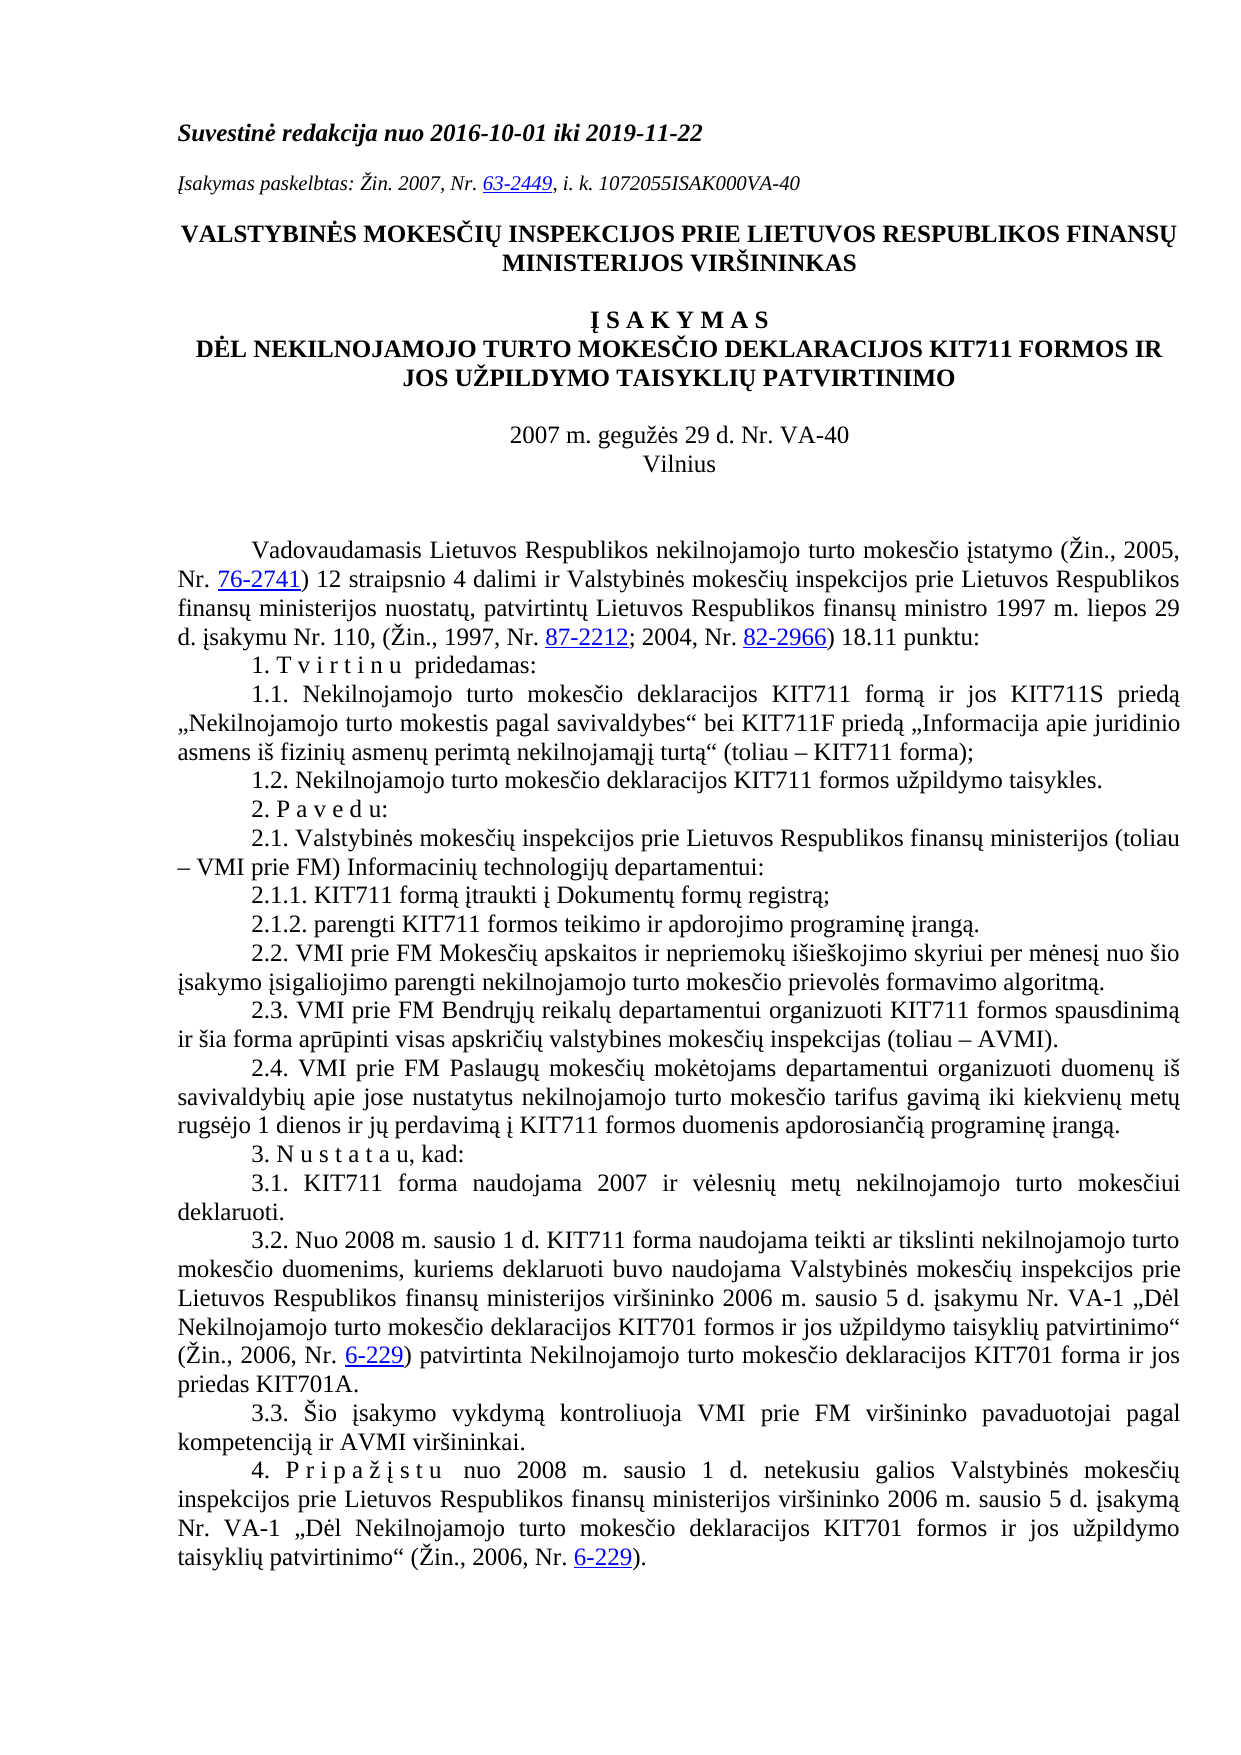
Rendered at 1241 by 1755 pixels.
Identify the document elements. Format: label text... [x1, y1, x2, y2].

text 2. Pavedu: [177, 794, 1181, 823]
text 3.2. Nuo 2008 m. sausio 1 d. KIT711 forma naudojama teikti ar tikslinti nekilnojamojo turto mokesčio duomenims, kuriems deklaruoti buvo naudojama Valstybinės mokesčių inspekcijos prie Lietuvos Respublikos finansų ministerijos viršininko 2006 m. sausio 5 d. įsakymu Nr. VA-1 „Dėl Nekilnojamojo turto mokesčio deklaracijos KIT701 formos ir jos užpildymo taisyklių patvirtinimo“ (Žin., 2006, Nr. 6-229) patvirtinta Nekilnojamojo turto mokesčio deklaracijos KIT701 forma ir jos priedas KIT701A. [177, 1225, 1181, 1398]
text DĖL NEKILNOJAMOJO TURTO MOKESČIO DEKLARACIJOS KIT711 FORMOS IR JOS UŽPILDYMO TAISYKLIŲ PATVIRTINIMO [177, 334, 1181, 392]
text Vilnius [177, 449, 1181, 478]
text 3.3. Šio įsakymo vykdymą kontroliuoja VMI prie FM viršininko pavaduotojai pagal kompetenciją ir AVMI viršininkai. [177, 1398, 1181, 1455]
text 2.2. VMI prie FM Mokesčių apskaitos ir nepriemokų išieškojimo skyriui per mėnesį nuo šio įsakymo įsigaliojimo parengti nekilnojamojo turto mokesčio prievolės formavimo algoritmą. [177, 938, 1181, 995]
text 3. Nustatau, kad: [177, 1139, 1181, 1168]
text Suvestinė redakcija nuo 2016-10-01 iki 2019-11-22 [177, 118, 1181, 147]
text Į S A K Y M A S [177, 305, 1181, 334]
text 2.1.2. parengti KIT711 formos teikimo ir apdorojimo programinę įrangą. [177, 909, 1181, 938]
text VALSTYBINĖS MOKESČIŲ INSPEKCIJOS PRIE LIETUVOS RESPUBLIKOS FINANSŲ MINISTERIJOS VIRŠININKAS [177, 219, 1181, 277]
text Įsakymas paskelbtas: Žin. 2007, Nr. 63-2449, i. k. 1072055ISAK000VA-40 [177, 171, 1181, 195]
text 2.3. VMI prie FM Bendrųjų reikalų departamentui organizuoti KIT711 formos spausdinimą ir šia forma aprūpinti visas apskričių valstybines mokesčių inspekcijas (toliau – AVMI). [177, 995, 1181, 1053]
text 1. Tvirtinu pridedamas: [177, 650, 1181, 679]
text 2.4. VMI prie FM Paslaugų mokesčių mokėtojams departamentui organizuoti duomenų iš savivaldybių apie jose nustatytus nekilnojamojo turto mokesčio tarifus gavimą iki kiekvienų metų rugsėjo 1 dienos ir jų perdavimą į KIT711 formos duomenis apdorosiančią programinę įrangą. [177, 1053, 1181, 1139]
text 2.1.1. KIT711 formą įtraukti į Dokumentų formų registrą; [177, 880, 1181, 909]
text 4. Pripažįstu nuo 2008 m. sausio 1 d. netekusiu galios Valstybinės mokesčių inspekcijos prie Lietuvos Respublikos finansų ministerijos viršininko 2006 m. sausio 5 d. įsakymą Nr. VA-1 „Dėl Nekilnojamojo turto mokesčio deklaracijos KIT701 formos ir jos užpildymo taisyklių patvirtinimo“ (Žin., 2006, Nr. 6-229). [177, 1455, 1181, 1570]
text Vadovaudamasis Lietuvos Respublikos nekilnojamojo turto mokesčio įstatymo (Žin., 2005, Nr. 76-2741) 12 straipsnio 4 dalimi ir Valstybinės mokesčių inspekcijos prie Lietuvos Respublikos finansų ministerijos nuostatų, patvirtintų Lietuvos Respublikos finansų ministro 1997 m. liepos 29 d. įsakymu Nr. 110, (Žin., 1997, Nr. 87-2212; 2004, Nr. 82-2966) 18.11 punktu: [177, 535, 1181, 650]
text 1.2. Nekilnojamojo turto mokesčio deklaracijos KIT711 formos užpildymo taisykles. [177, 765, 1181, 794]
text 2007 m. gegužės 29 d. Nr. VA-40 [177, 420, 1181, 449]
text 2.1. Valstybinės mokesčių inspekcijos prie Lietuvos Respublikos finansų ministerijos (toliau – VMI prie FM) Informacinių technologijų departamentui: [177, 823, 1181, 880]
text 1.1. Nekilnojamojo turto mokesčio deklaracijos KIT711 formą ir jos KIT711S priedą „Nekilnojamojo turto mokestis pagal savivaldybes“ bei KIT711F priedą „Informacija apie juridinio asmens iš fizinių asmenų perimtą nekilnojamąjį turtą“ (toliau – KIT711 forma); [177, 679, 1181, 765]
text 3.1. KIT711 forma naudojama 2007 ir vėlesnių metų nekilnojamojo turto mokesčiui deklaruoti. [177, 1168, 1181, 1225]
